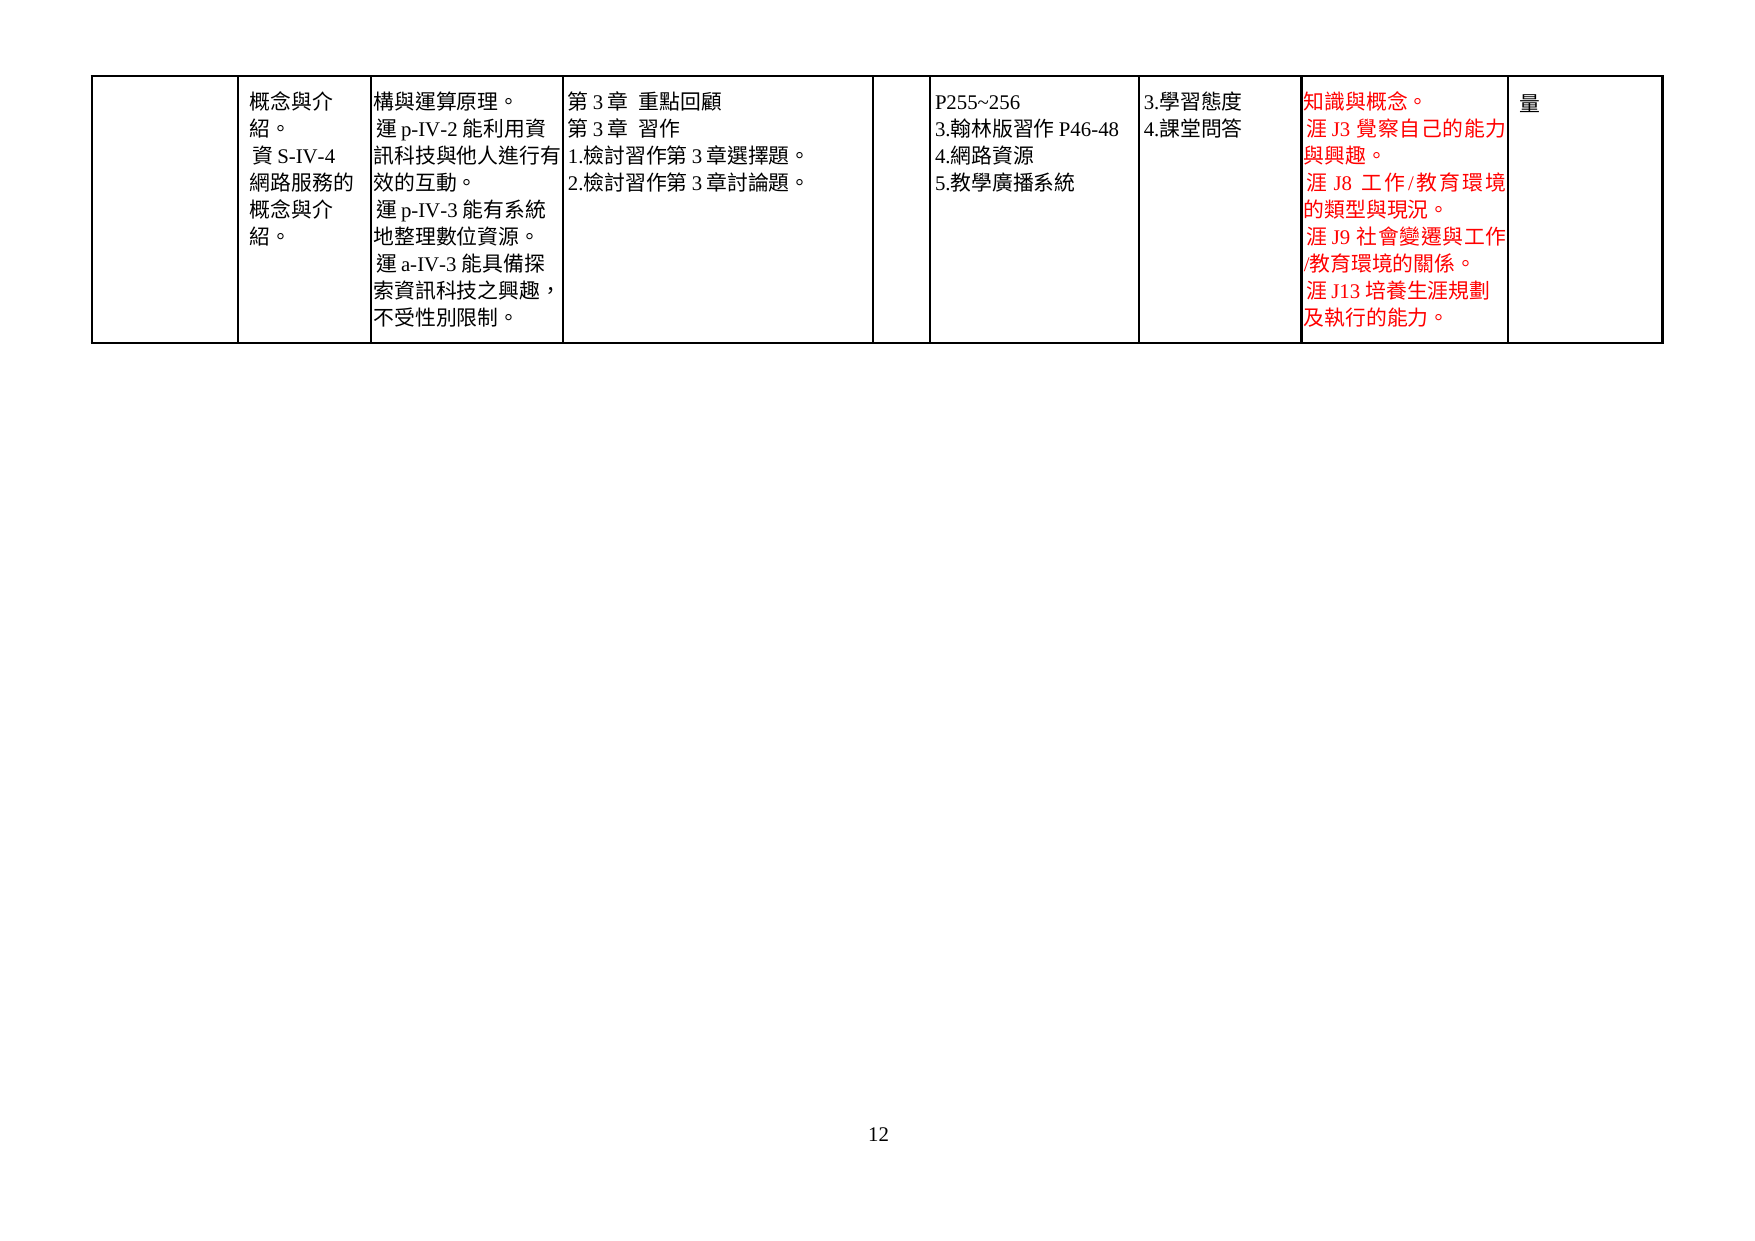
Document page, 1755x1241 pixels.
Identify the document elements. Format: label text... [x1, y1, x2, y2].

table_cell 構與運算原理。 運p-IV-2 能利用資訊科技與他人進行有效的互動。 運p-IV-3 能有系統地整理數位資源。 運a-IV-3 能具備探索資訊科技之興趣，不受性別限制。 [372, 77, 562, 342]
table_cell 3.學習態度 4.課堂問答 [1140, 77, 1300, 342]
table_cell 知識與概念。 涯J3 覺察自己的能力與興趣。 涯J8 工作/教育環境的類型與現況。 涯J9 社會變遷與工作/教育環境的關係。 涯J13 培養生涯規劃及執行的能力。 [1303, 77, 1507, 342]
table_cell 第3章 重點回顧 第3章 習作 1.檢討習作第3章選擇題。 2.檢討習作第3章討論題。 [564, 77, 872, 342]
table_cell [874, 77, 929, 342]
table_cell 概念與介紹。 資S-IV-4 網路服務的概念與介紹。 [239, 77, 370, 342]
table_cell [93, 77, 237, 342]
table_cell P255~256 3.翰林版習作P46-48 4.網路資源 5.教學廣播系統 [931, 77, 1138, 342]
table_cell 量 [1509, 77, 1661, 342]
